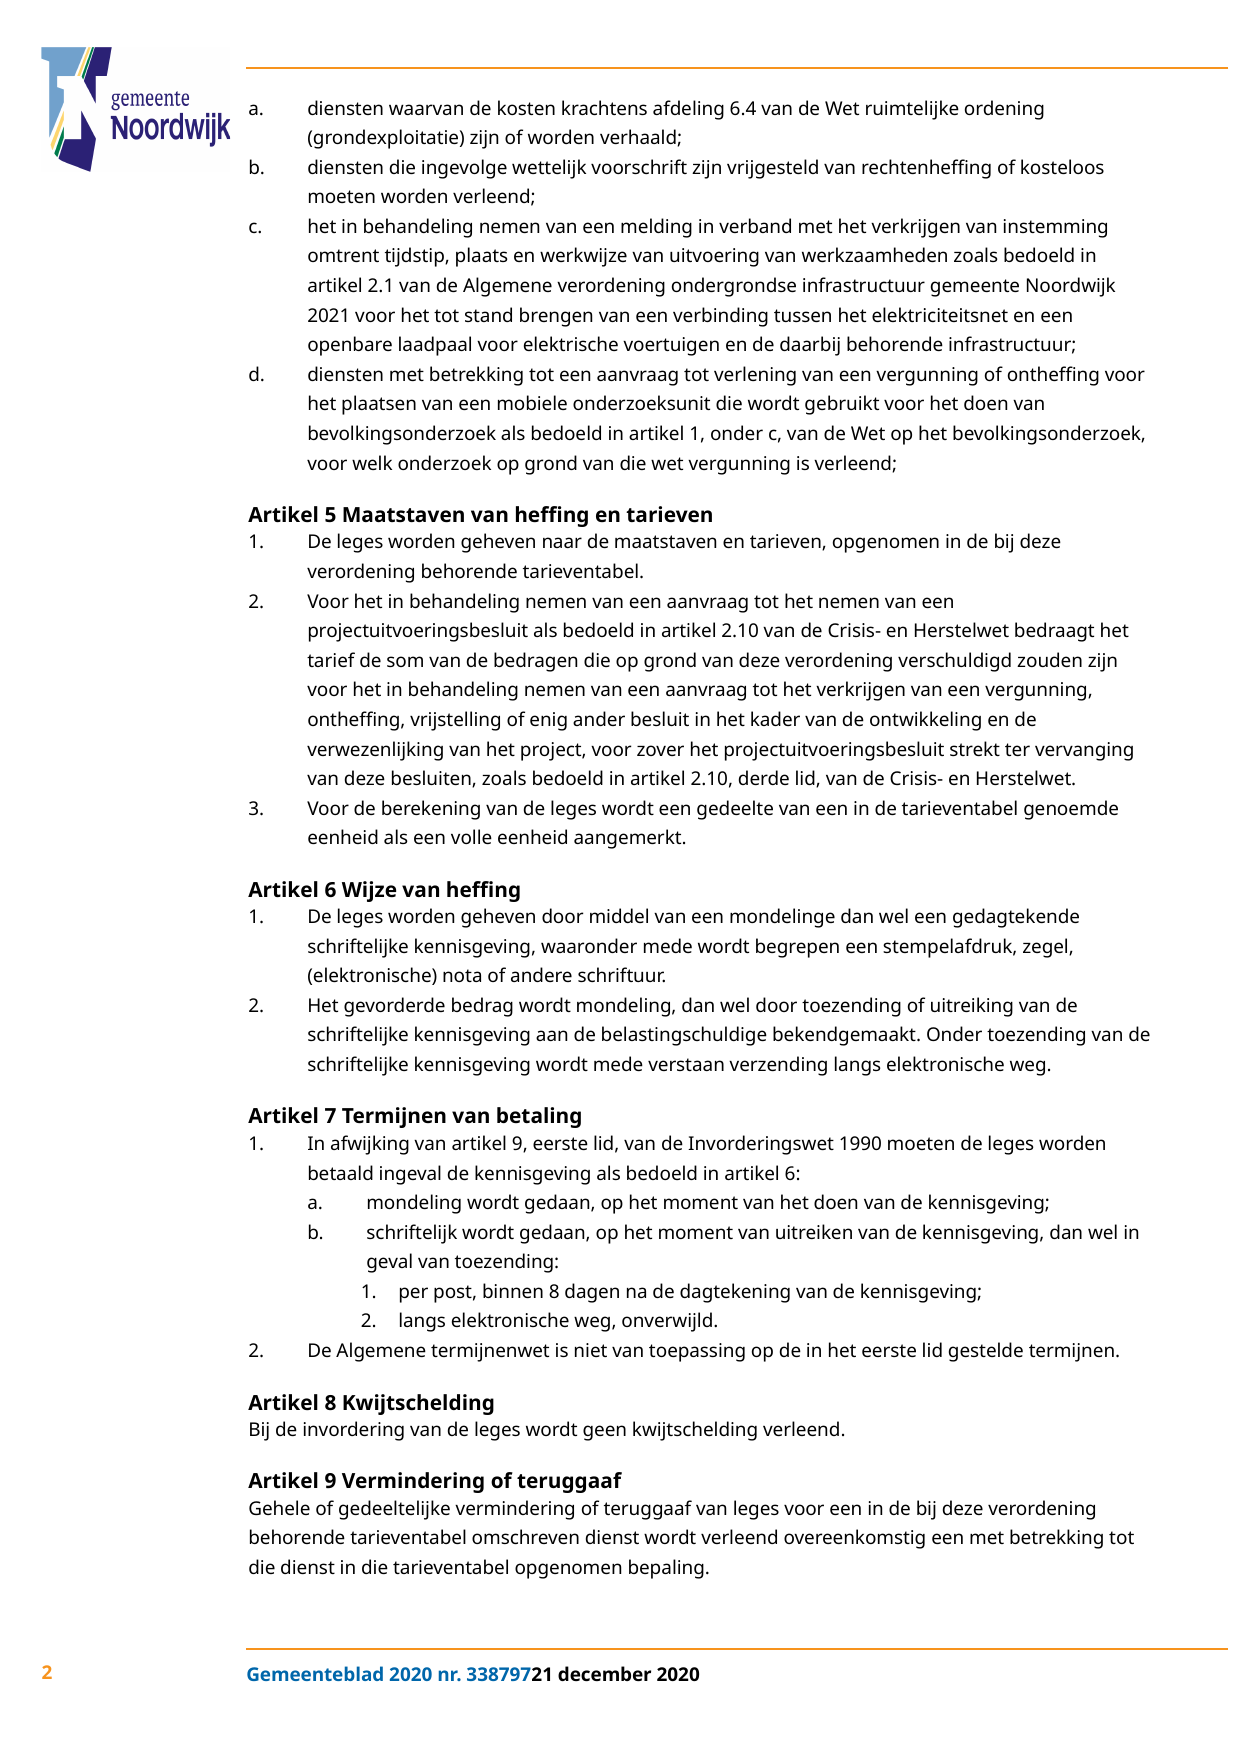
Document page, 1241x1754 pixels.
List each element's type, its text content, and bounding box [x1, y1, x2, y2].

list diensten die ingevolge wettelijk voorschrift zijn vrijgesteld van rechtenheffing of kosteloos moeten worden verleend; [248, 154, 1152, 209]
list De Algemene termijnenwet is niet van toepassing op de in het eerste lid gestelde termijnen. [248, 1337, 1152, 1363]
list mondeling wordt gedaan, op het moment van het doen van de kennisgeving; [307, 1189, 1152, 1215]
text Artikel 5 Maatstaven van heffing en tarieven [248, 500, 1152, 529]
list Voor het in behandeling nemen van een aanvraag tot het nemen van een projectuitvoeringsbesluit als bedoeld in artikel 2.10 van de Crisis- en Herstelwet bedraagt het tarief de som van de bedragen die op grond van deze verordening verschuldigd zouden zijn voor het in behandeling nemen van een aanvraag tot het verkrijgen van een vergunning, ontheffing, vrijstelling of enig ander besluit in het kader van de ontwikkeling en de verwezenlijking van het project, voor zover het projectuitvoeringsbesluit strekt ter vervanging van deze besluiten, zoals bedoeld in artikel 2.10, derde lid, van de Crisis- en Herstelwet. [248, 588, 1152, 791]
list In afwijking van artikel 9, eerste lid, van de Invorderingswet 1990 moeten de leges worden betaald ingeval de kennisgeving als bedoeld in artikel 6: [248, 1130, 1152, 1185]
list langs elektronische weg, onverwijld. [361, 1308, 1152, 1333]
list schriftelijk wordt gedaan, op het moment van uitreiken van de kennisgeving, dan wel in geval van toezending: [307, 1219, 1152, 1274]
list Het gevorderde bedrag wordt mondeling, dan wel door toezending of uitreiking van de schriftelijke kennisgeving aan de belastingschuldige bekendgemaakt. Onder toezending van de schriftelijke kennisgeving wordt mede verstaan verzending langs elektronische weg. [248, 992, 1152, 1077]
text Artikel 6 Wijze van heffing [248, 875, 1152, 903]
text Gehele of gedeeltelijke vermindering of teruggaaf van leges voor een in de bij deze verordening behorende tarieventabel omschreven dienst wordt verleend overeenkomstig een met betrekking tot die dienst in die tarieventabel opgenomen bepaling. [248, 1495, 1152, 1580]
list diensten waarvan de kosten krachtens afdeling 6.4 van de Wet ruimtelijke ordening (grondexploitatie) zijn of worden verhaald; [248, 95, 1152, 150]
text Bij de invordering van de leges wordt geen kwijtschelding verleend. [248, 1416, 1152, 1442]
text Artikel 7 Termijnen van betaling [248, 1102, 1152, 1130]
text Artikel 8 Kwijtschelding [248, 1388, 1152, 1416]
list diensten met betrekking tot een aanvraag tot verlening van een vergunning of ontheffing voor het plaatsen van een mobiele onderzoeksunit die wordt gebruikt voor het doen van bevolkingsonderzoek als bedoeld in artikel 1, onder c, van de Wet op het bevolkingsonderzoek, voor welk onderzoek op grond van die wet vergunning is verleend; [248, 361, 1152, 476]
text Artikel 9 Vermindering of teruggaaf [248, 1466, 1152, 1495]
list De leges worden geheven door middel van een mondelinge dan wel een gedagtekende schriftelijke kennisgeving, waaronder mede wordt begrepen een stempelafdruk, zegel, (elektronische) nota of andere schriftuur. [248, 903, 1152, 988]
list Voor de berekening van de leges wordt een gedeelte van een in de tarieventabel genoemde eenheid als een volle eenheid aangemerkt. [248, 795, 1152, 850]
list het in behandeling nemen van een melding in verband met het verkrijgen van instemming omtrent tijdstip, plaats en werkwijze van uitvoering van werkzaamheden zoals bedoeld in artikel 2.1 van de Algemene verordening ondergrondse infrastructuur gemeente Noordwijk 2021 voor het tot stand brengen van een verbinding tussen het elektriciteitsnet en een openbare laadpaal voor elektrische voertuigen en de daarbij behorende infrastructuur; [248, 213, 1152, 357]
list De leges worden geheven naar de maatstaven en tarieven, opgenomen in de bij deze verordening behorende tarieventabel. [248, 529, 1152, 584]
list per post, binnen 8 dagen na de dagtekening van de kennisgeving; [361, 1278, 1152, 1304]
picture [41, 47, 231, 172]
